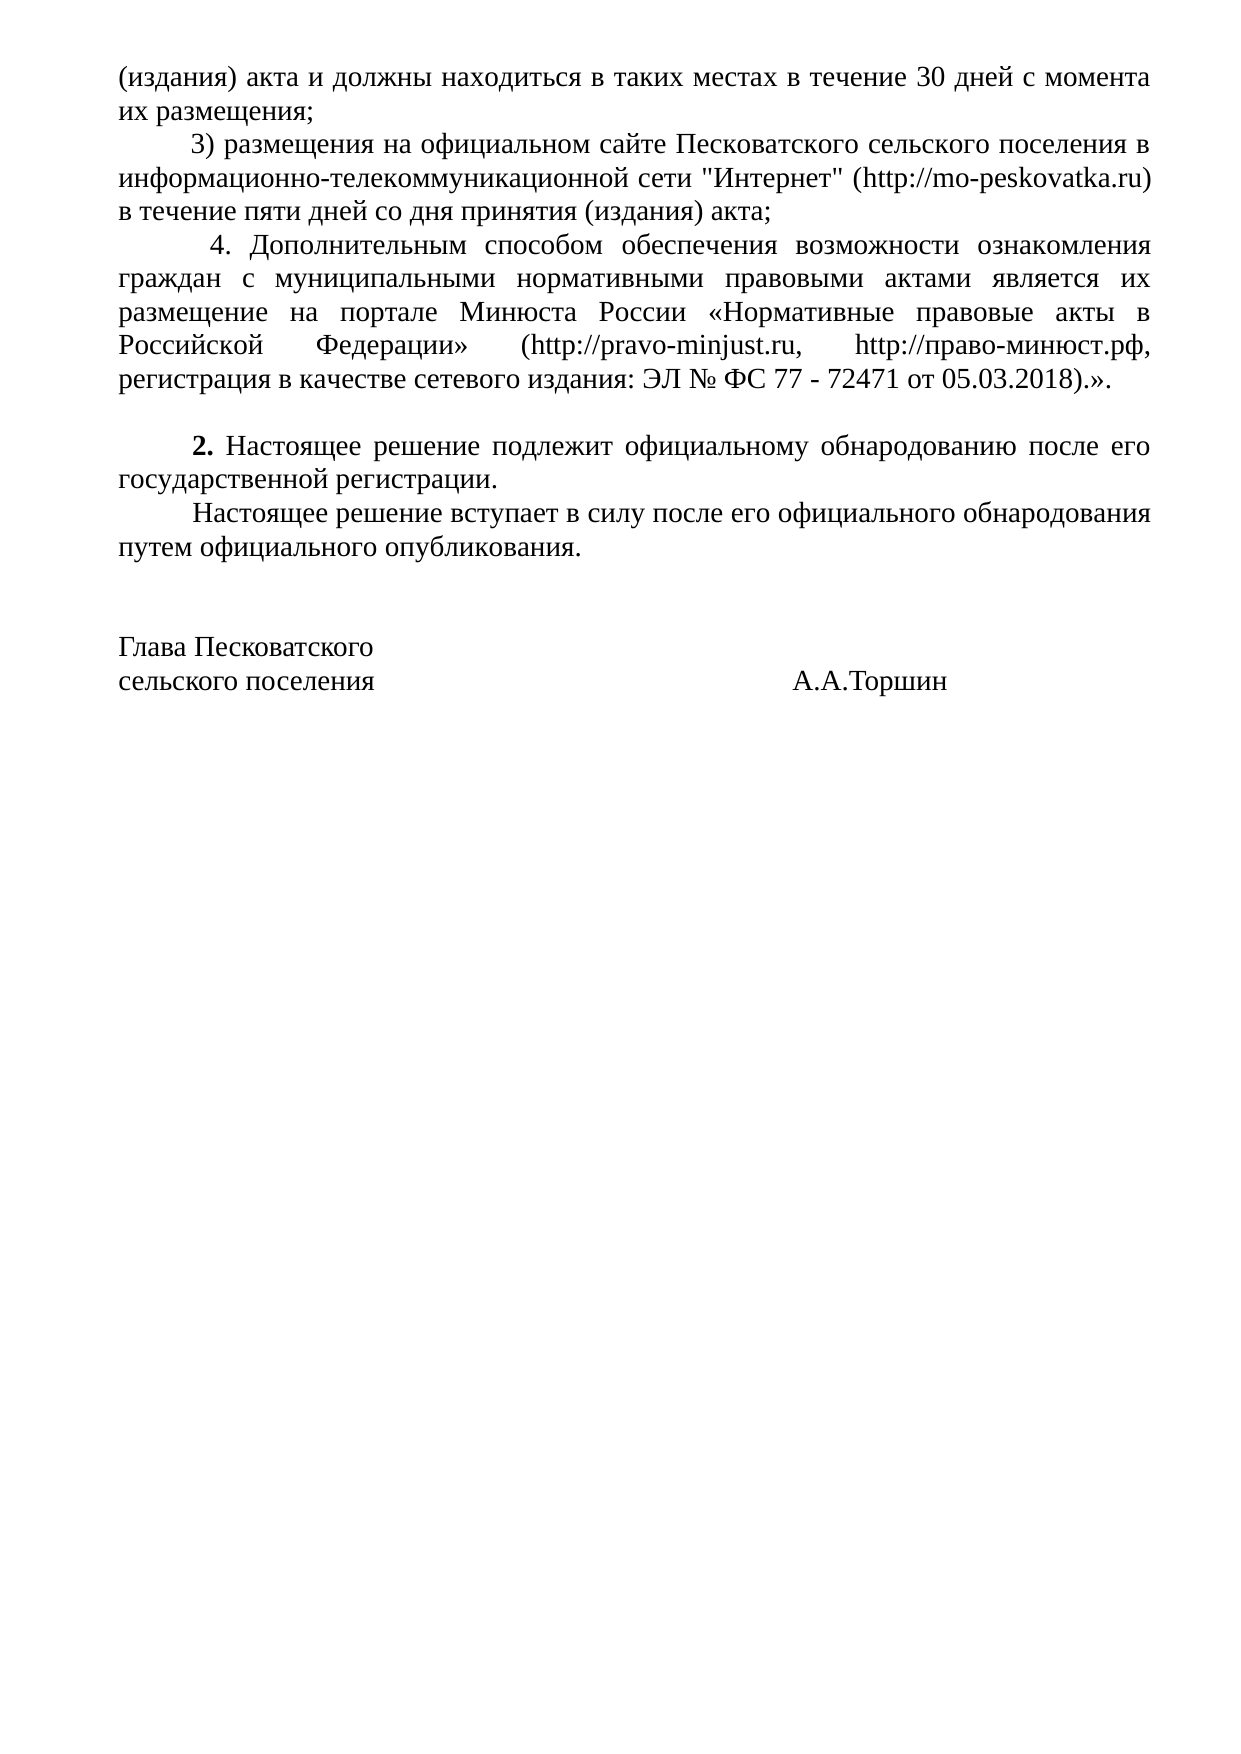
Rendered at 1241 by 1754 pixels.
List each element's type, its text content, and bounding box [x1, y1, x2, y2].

text 3) размещения на официальном сайте Песковатского сельского поселения в информационно-телекоммуникационной сети "Интернет" (http://mo-peskovatka.ru) в течение пяти дней со дня принятия (издания) акта; [118, 126, 1152, 227]
text сельского поселения А.А.Торшин [118, 663, 1152, 696]
text 2. Настоящее решение подлежит официальному обнародованию после его государственной регистрации. [118, 428, 1152, 495]
text Настоящее решение вступает в силу после его официального обнародования путем официального опубликования. [118, 495, 1152, 562]
text 4. Дополнительным способом обеспечения возможности ознакомления граждан с муниципальными нормативными правовыми актами является их размещение на портале Минюста России «Нормативные правовые акты в Российской Федерации» (http://pravo-minjust.ru, http://право-минюст.рф, регистрация в качестве сетевого издания: ЭЛ № ФС 77 - 72471 от 05.03.2018).». [118, 227, 1152, 394]
text (издания) акта и должны находиться в таких местах в течение 30 дней с момента их размещения; [118, 59, 1152, 126]
text Глава Песковатского [118, 629, 1152, 663]
